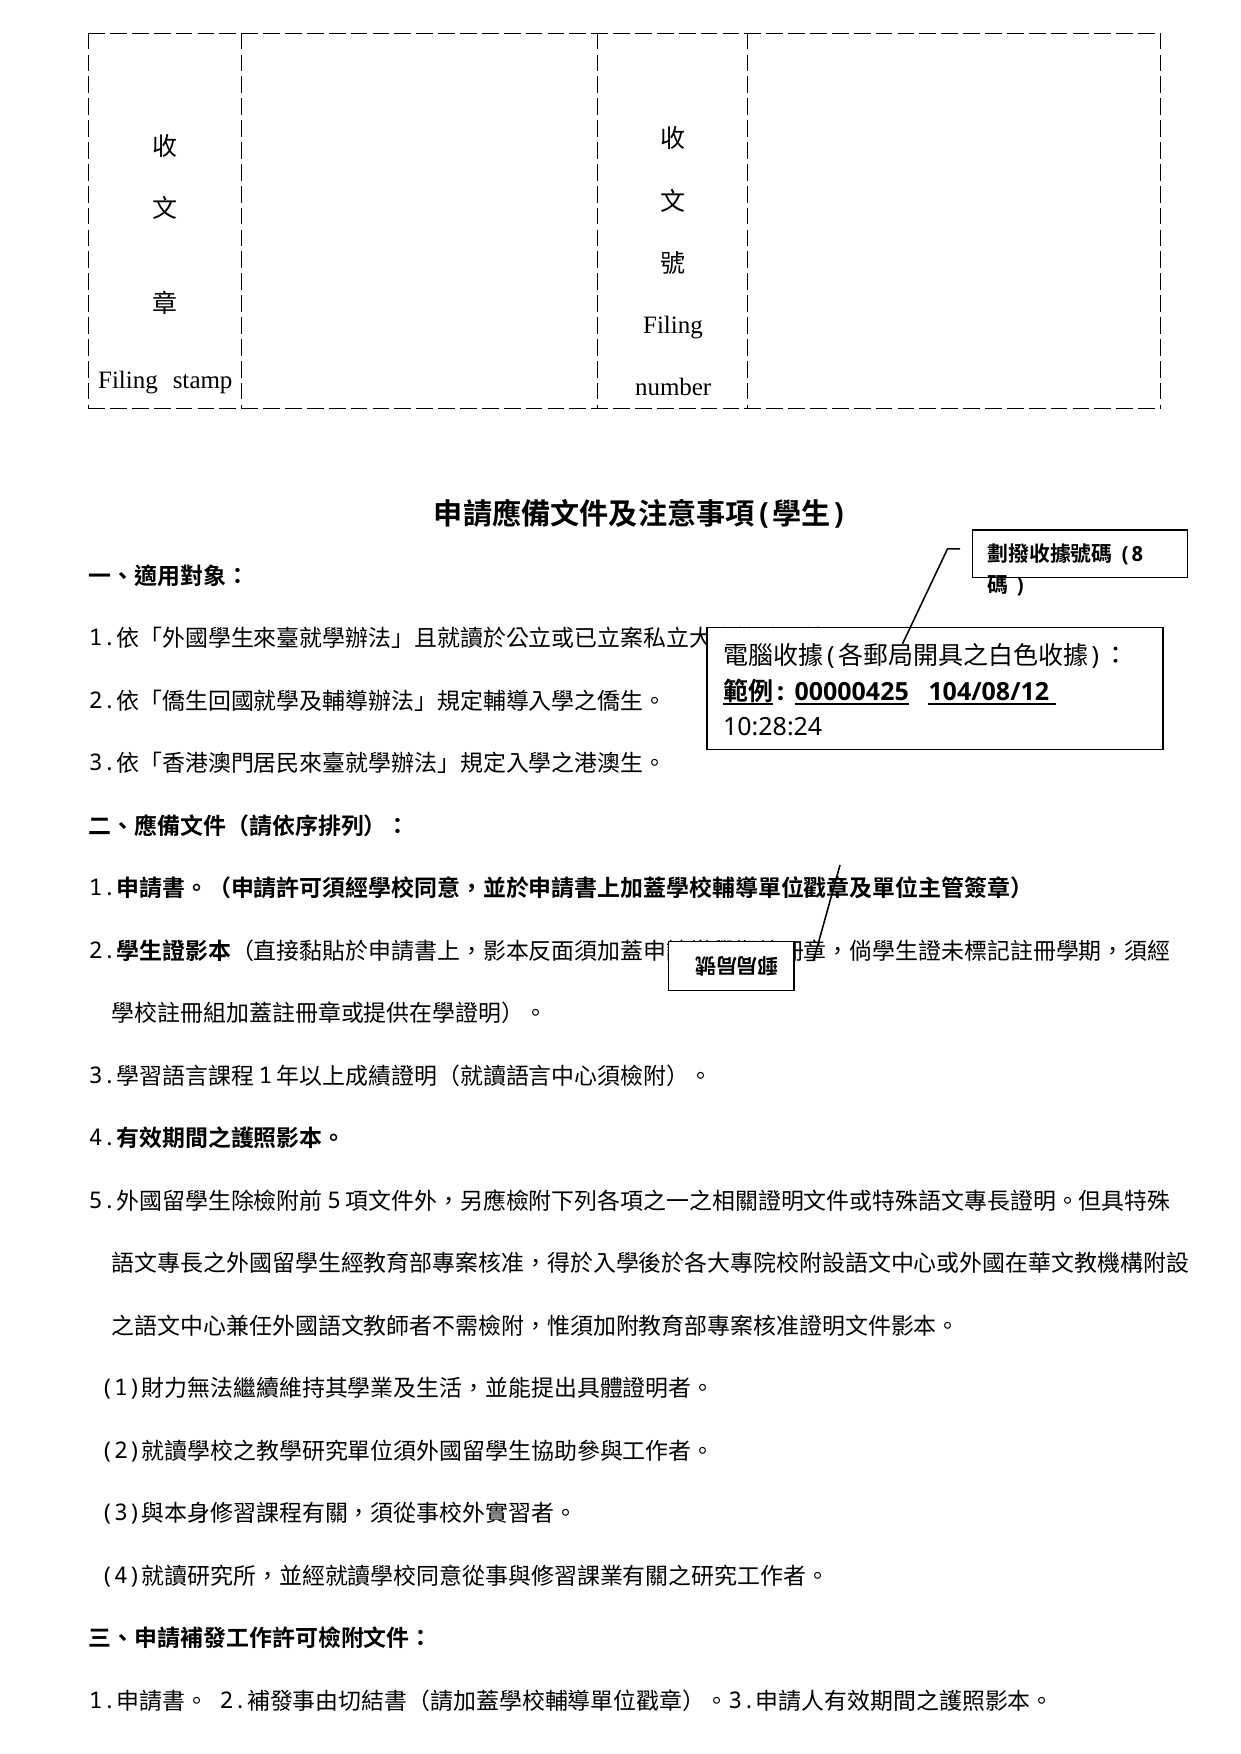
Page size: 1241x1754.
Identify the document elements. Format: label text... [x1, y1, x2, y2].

text 4.有效期間之護照影本。 [89, 1095, 1193, 1158]
text (2)就讀學校之教學研究單位須外國留學生協助參與工作者。 [89, 1408, 1193, 1470]
table_cell 收 文 號 Filing number [598, 33, 748, 408]
text 3.學習語言課程1年以上成績證明（就讀語言中心須檢附）。 [89, 1033, 1193, 1095]
table_cell [242, 33, 598, 408]
text 三、申請補發工作許可檢附文件： [89, 1595, 1193, 1658]
text [1164, 658, 1193, 720]
text 1.依「外國學生來臺就學辦法」且就讀於公立或已立案私立大專校院之外國留學生。 [912, 595, 1193, 658]
table_cell [748, 33, 1160, 408]
text 一、適用對象： [1020, 533, 1193, 595]
text 5.外國留學生除檢附前5項文件外，另應檢附下列各項之一之相關證明文件或特殊語文專長證明。但具特殊語文專長之外國留學生經教育部專案核准，得於入學後於各大專院校附設語文中心或外國在華文教機構附設之語文中心兼任外國語文教師者不需檢附，惟須加附教育部專案核准證明文件影本。 [89, 1158, 1193, 1345]
text 電腦收據(各郵局開具之白色收據)： [723, 636, 1141, 672]
text 一、適用對象： [89, 533, 1020, 595]
text 1.依「外國學生來臺就學辦法」且就讀於公立或已立案私立大專校院之外國留學生。 [89, 595, 924, 658]
text 1.申請書。 2.補發事由切結書（請加蓋學校輔導單位戳章）。3.申請人有效期間之護照影本。 [89, 1658, 1193, 1720]
table_cell 收 文 章 Filing stamp [89, 33, 242, 408]
text 1.依「外國學生來臺就學辦法」且就讀於公立或已立案私立大專校院之外國留學生。 [708, 628, 1162, 749]
text (1)財力無法繼續維持其學業及生活，並能提出具體證明者。 [89, 1345, 1193, 1408]
text 1.申請書。（申請許可須經學校同意，並於申請書上加蓋學校輔導單位戳章及單位主管簽章） [89, 845, 1193, 908]
text 2.依「僑生回國就學及輔導辦法」規定輔導入學之僑生。 [89, 658, 706, 720]
text 範例: 00000425 104/08/12 10:28:24 [723, 672, 1147, 741]
text (3)與本身修習課程有關，須從事校外實習者。 [89, 1470, 1193, 1533]
text 申請應備文件及注意事項(學生) [89, 470, 1193, 533]
text 二、應備文件（請依序排列）： [89, 783, 1193, 845]
text (4)就讀研究所，並經就讀學校同意從事與修習課業有關之研究工作者。 [100, 1533, 1193, 1595]
text 2.學生證影本（直接黏貼於申請書上，影本反面須加蓋申請當學期註冊章，倘學生證未標記註冊學期，須經學校註冊組加蓋註冊章或提供在學證明）。 [89, 908, 1193, 1033]
text 3.依「香港澳門居民來臺就學辦法」規定入學之港澳生。 [89, 720, 1193, 783]
